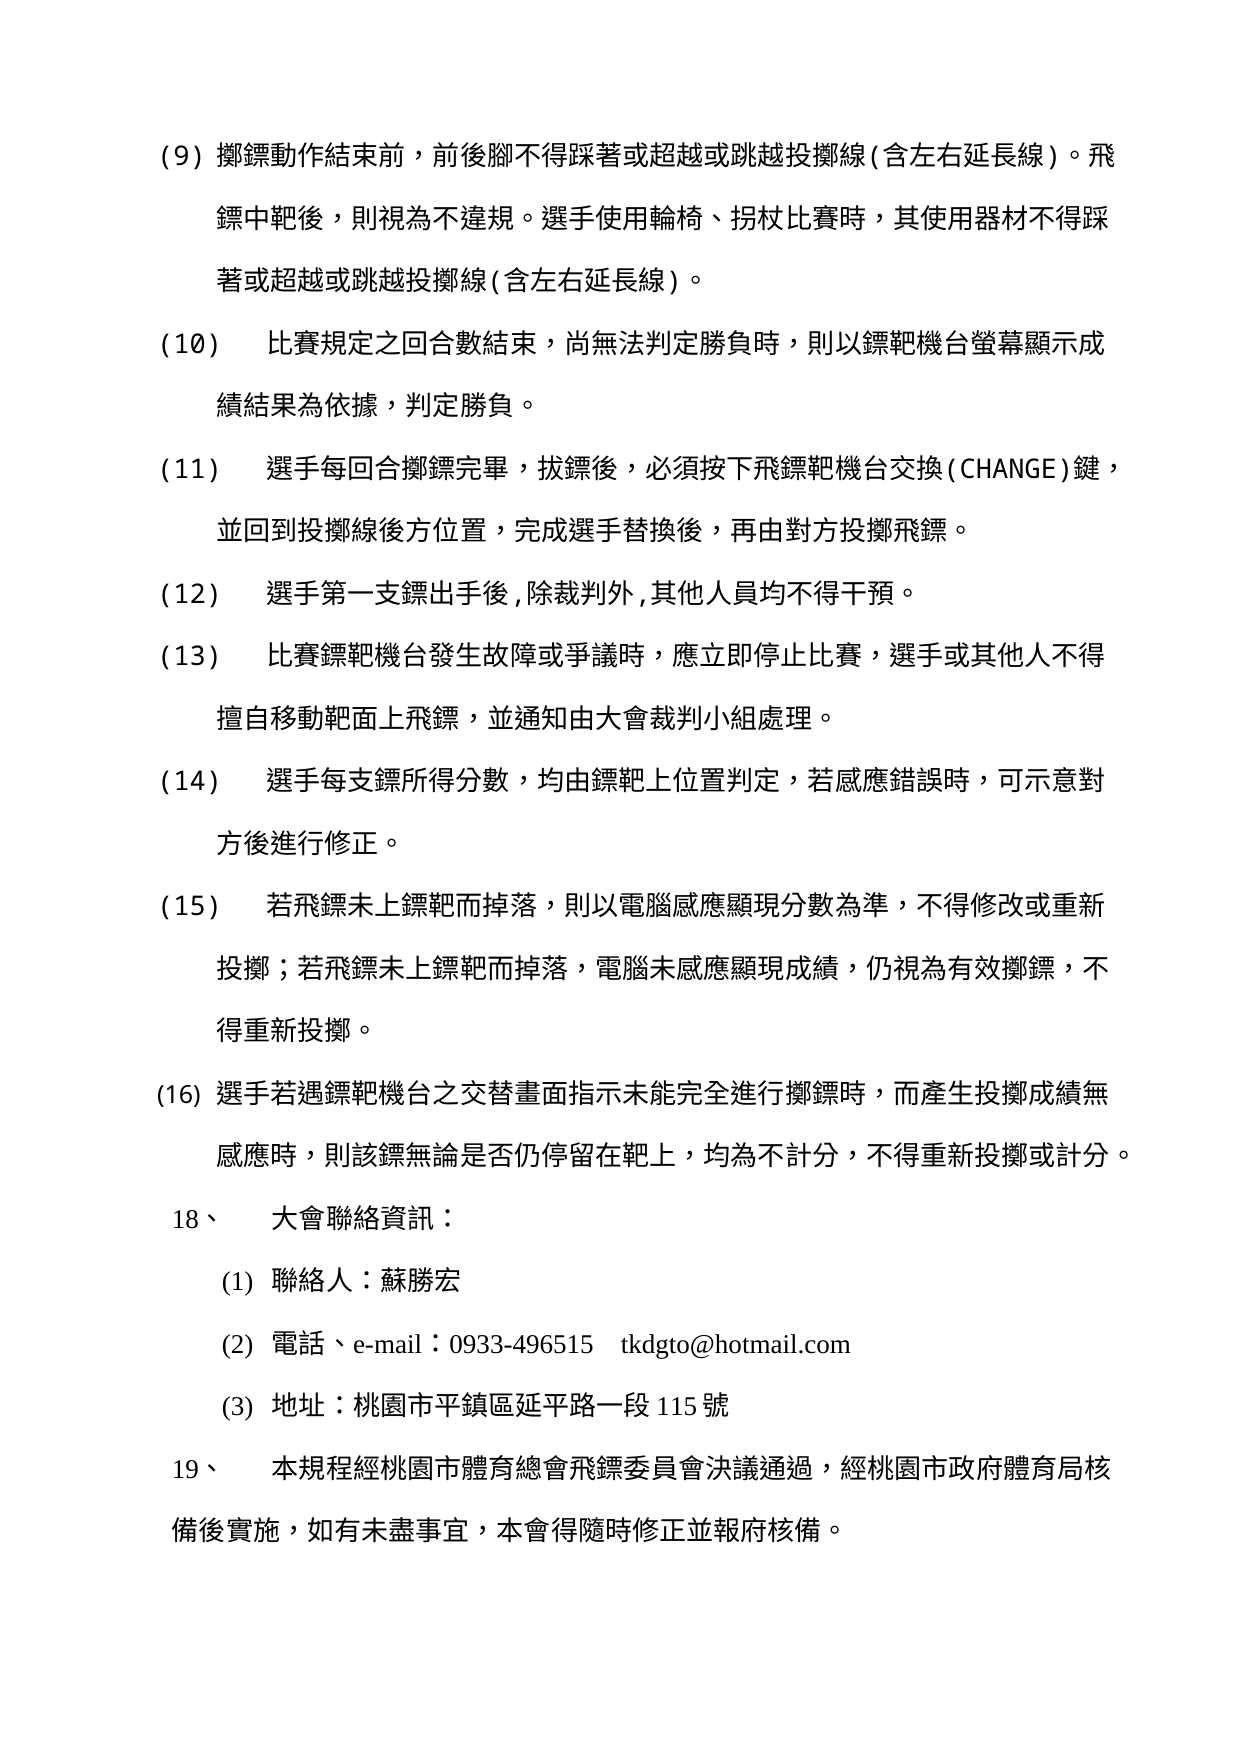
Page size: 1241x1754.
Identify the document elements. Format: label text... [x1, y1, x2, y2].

list 選手第一支鏢出手後,除裁判外,其他人員均不得干預。 [157, 550, 1122, 612]
list 地址：桃園市平鎮區延平路一段115號 [222, 1362, 1122, 1425]
list 比賽規定之回合數結束，尚無法判定勝負時，則以鏢靶機台螢幕顯示成績結果為依據，判定勝負。 [157, 300, 1122, 425]
list 擲鏢動作結束前，前後腳不得踩著或超越或跳越投擲線(含左右延長線)。飛鏢中靶後，則視為不違規。選手使用輪椅、拐杖比賽時，其使用器材不得踩著或超越或跳越投擲線(含左右延長線)。 [157, 112, 1122, 300]
list 比賽鏢靶機台發生故障或爭議時，應立即停止比賽，選手或其他人不得擅自移動靶面上飛鏢，並通知由大會裁判小組處理。 [157, 612, 1122, 737]
list 選手每回合擲鏢完畢，拔鏢後，必須按下飛鏢靶機台交換(CHANGE)鍵，並回到投擲線後方位置，完成選手替換後，再由對方投擲飛鏢。 [157, 425, 1122, 550]
list 本規程經桃園市體育總會飛鏢委員會決議通過，經桃園市政府體育局核備後實施，如有未盡事宜，本會得隨時修正並報府核備。 [172, 1425, 1122, 1550]
list 若飛鏢未上鏢靶而掉落，則以電腦感應顯現分數為準，不得修改或重新投擲；若飛鏢未上鏢靶而掉落，電腦未感應顯現成績，仍視為有效擲鏢，不得重新投擲。 [157, 862, 1122, 1050]
list 大會聯絡資訊： [172, 1175, 1122, 1237]
list 電話、e-mail：0933-496515 tkdgto@hotmail.com [222, 1300, 1122, 1362]
list 聯絡人：蘇勝宏 [222, 1237, 1122, 1300]
list 選手若遇鏢靶機台之交替畫面指示未能完全進行擲鏢時，而產生投擲成績無感應時，則該鏢無論是否仍停留在靶上，均為不計分，不得重新投擲或計分。 [157, 1050, 1122, 1175]
list 選手每支鏢所得分數，均由鏢靶上位置判定，若感應錯誤時，可示意對方後進行修正。 [157, 737, 1122, 862]
